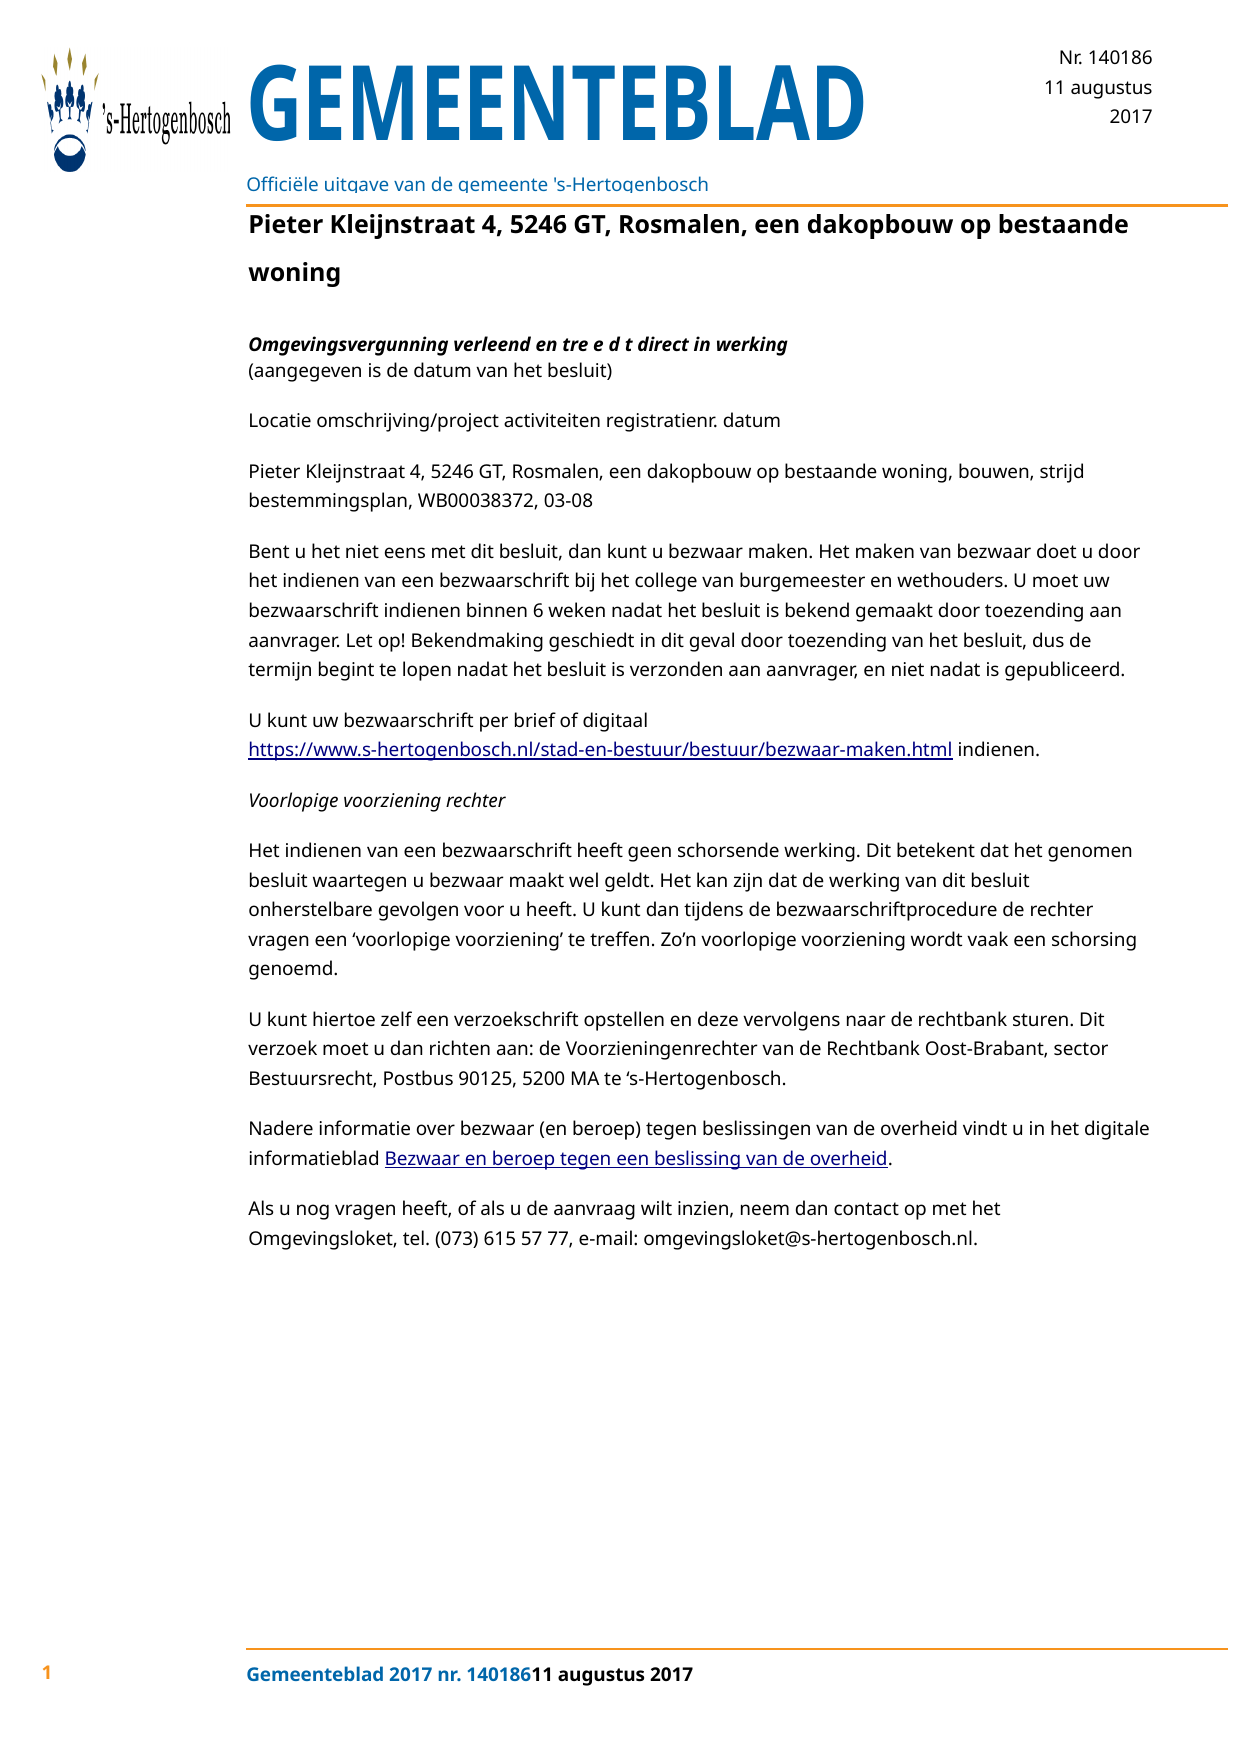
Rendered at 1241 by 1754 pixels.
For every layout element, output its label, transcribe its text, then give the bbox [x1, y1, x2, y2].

picture [41, 47, 231, 172]
text Bent u het niet eens met dit besluit, dan kunt u bezwaar maken. Het maken van bezwaar doet u door het indienen van een bezwaarschrift bij het college van burgemeester en wethouders. U moet uw bezwaarschrift indienen binnen 6 weken nadat het besluit is bekend gemaakt door toezending aan aanvrager. Let op! Bekendmaking geschiedt in dit geval door toezending van het besluit, dus de termijn begint te lopen nadat het besluit is verzonden aan aanvrager, en niet nadat is gepubliceerd. [248, 538, 1152, 682]
text Het indienen van een bezwaarschrift heeft geen schorsende werking. Dit betekent dat het genomen besluit waartegen u bezwaar maakt wel geldt. Het kan zijn dat de werking van dit besluit onherstelbare gevolgen voor u heeft. U kunt dan tijdens de bezwaarschriftprocedure de rechter vragen een ‘voorlopige voorziening’ te treffen. Zo’n voorlopige voorziening wordt vaak een schorsing genoemd. [248, 837, 1152, 981]
text Pieter Kleijnstraat 4, 5246 GT, Rosmalen, een dakopbouw op bestaande woning, bouwen, strijd bestemmingsplan, WB00038372, 03-08 [248, 458, 1152, 513]
text U kunt hiertoe zelf een verzoekschrift opstellen en deze vervolgens naar de rechtbank sturen. Dit verzoek moet u dan richten aan: de Voorzieningenrechter van de Rechtbank Oost-Brabant, sector Bestuursrecht, Postbus 90125, 5200 MA te ‘s-Hertogenbosch. [248, 1006, 1152, 1091]
text Pieter Kleijnstraat 4, 5246 GT, Rosmalen, een dakopbouw op bestaande woning [248, 207, 1152, 288]
text Voorlopige voorziening rechter [248, 787, 1152, 812]
text (aangegeven is de datum van het besluit) [248, 357, 1152, 383]
text Nadere informatie over bezwaar (en beroep) tegen beslissingen van de overheid vindt u in het digitale informatieblad Bezwaar en beroep tegen een beslissing van de overheid. [248, 1116, 1152, 1171]
text Locatie omschrijving/project activiteiten registratienr. datum [248, 408, 1152, 433]
text Als u nog vragen heeft, of als u de aanvraag wilt inzien, neem dan contact op met het Omgevingsloket, tel. (073) 615 57 77, e-mail: omgevingsloket@s-hertogenbosch.nl. [248, 1196, 1152, 1251]
text Omgevingsvergunning verleend en tre e d t direct in werking [248, 331, 1152, 357]
text U kunt uw bezwaarschrift per brief of digitaal https://www.s-hertogenbosch.nl/stad-en-bestuur/bestuur/bezwaar-maken.html indienen. [248, 707, 1152, 762]
